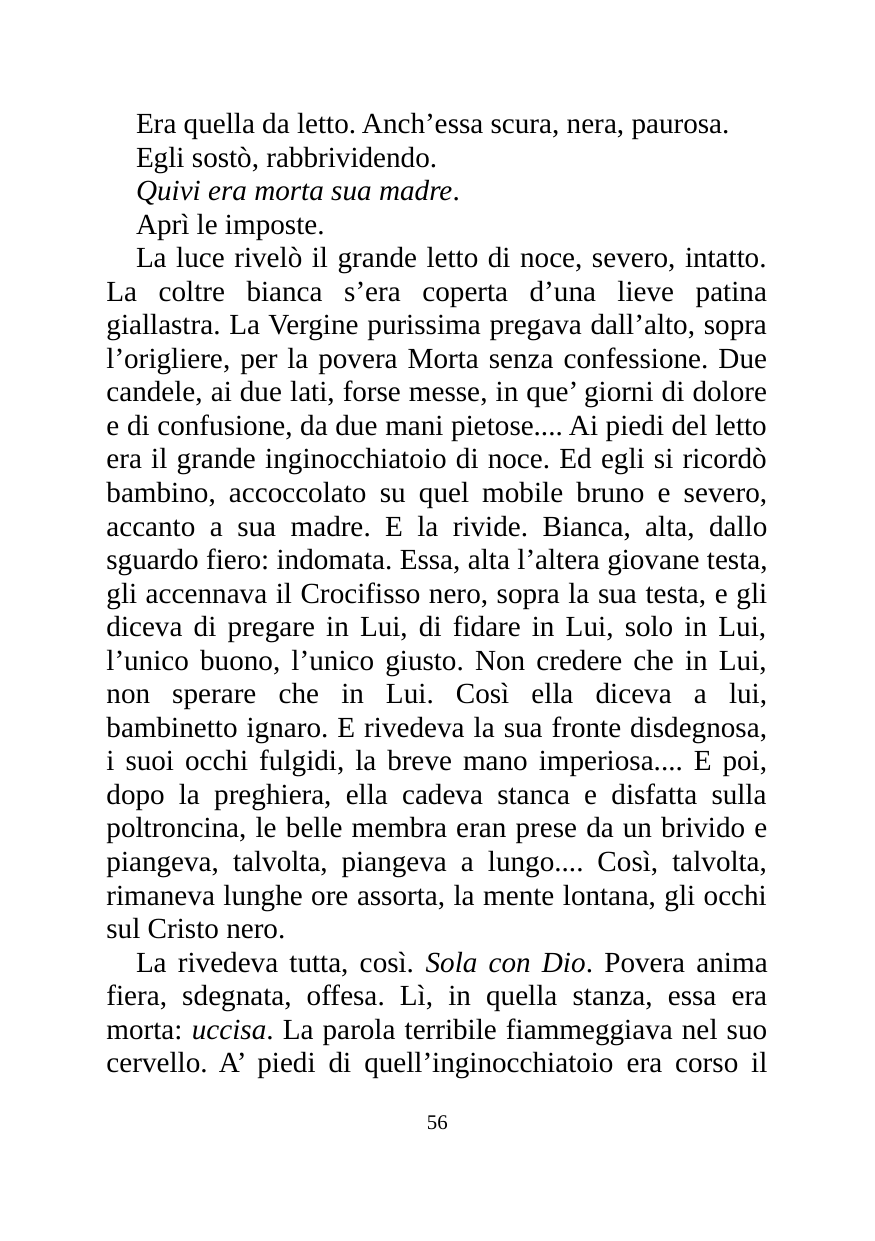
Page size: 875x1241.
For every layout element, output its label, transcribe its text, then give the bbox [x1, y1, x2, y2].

text Era quella da letto. Anch’essa scura, nera, paurosa. [106, 106, 768, 140]
text Egli sostò, rabbrividendo. [106, 140, 768, 173]
text Aprì le imposte. [106, 207, 768, 240]
text Quivi era morta sua madre. [106, 173, 768, 207]
text La rivedeva tutta, così. Sola con Dio. Povera anima fiera, sdegnata, offesa. Lì, in quella stanza, essa era morta: uccisa. La parola terribile fiammeggiava nel suo cervello. A’ piedi di quell’inginocchiatoio era corso il [106, 945, 768, 1079]
text La luce rivelò il grande letto di noce, severo, intatto. La coltre bianca s’era coperta d’una lieve patina giallastra. La Vergine purissima pregava dall’alto, sopra l’origliere, per la povera Morta senza confessione. Due candele, ai due lati, forse messe, in que’ giorni di dolore e di confusione, da due mani pietose.... Ai piedi del letto era il grande inginocchiatoio di noce. Ed egli si ricordò bambino, accoccolato su quel mobile bruno e severo, accanto a sua madre. E la rivide. Bianca, alta, dallo sguardo fiero: indomata. Essa, alta l’altera giovane testa, gli accennava il Crocifisso nero, sopra la sua testa, e gli diceva di pregare in Lui, di fidare in Lui, solo in Lui, l’unico buono, l’unico giusto. Non credere che in Lui, non sperare che in Lui. Così ella diceva a lui, bambinetto ignaro. E rivedeva la sua fronte disdegnosa, i suoi occhi fulgidi, la breve mano imperiosa.... E poi, dopo la preghiera, ella cadeva stanca e disfatta sulla poltroncina, le belle membra eran prese da un brivido e piangeva, talvolta, piangeva a lungo.... Così, talvolta, rimaneva lunghe ore assorta, la mente lontana, gli occhi sul Cristo nero. [106, 240, 768, 945]
